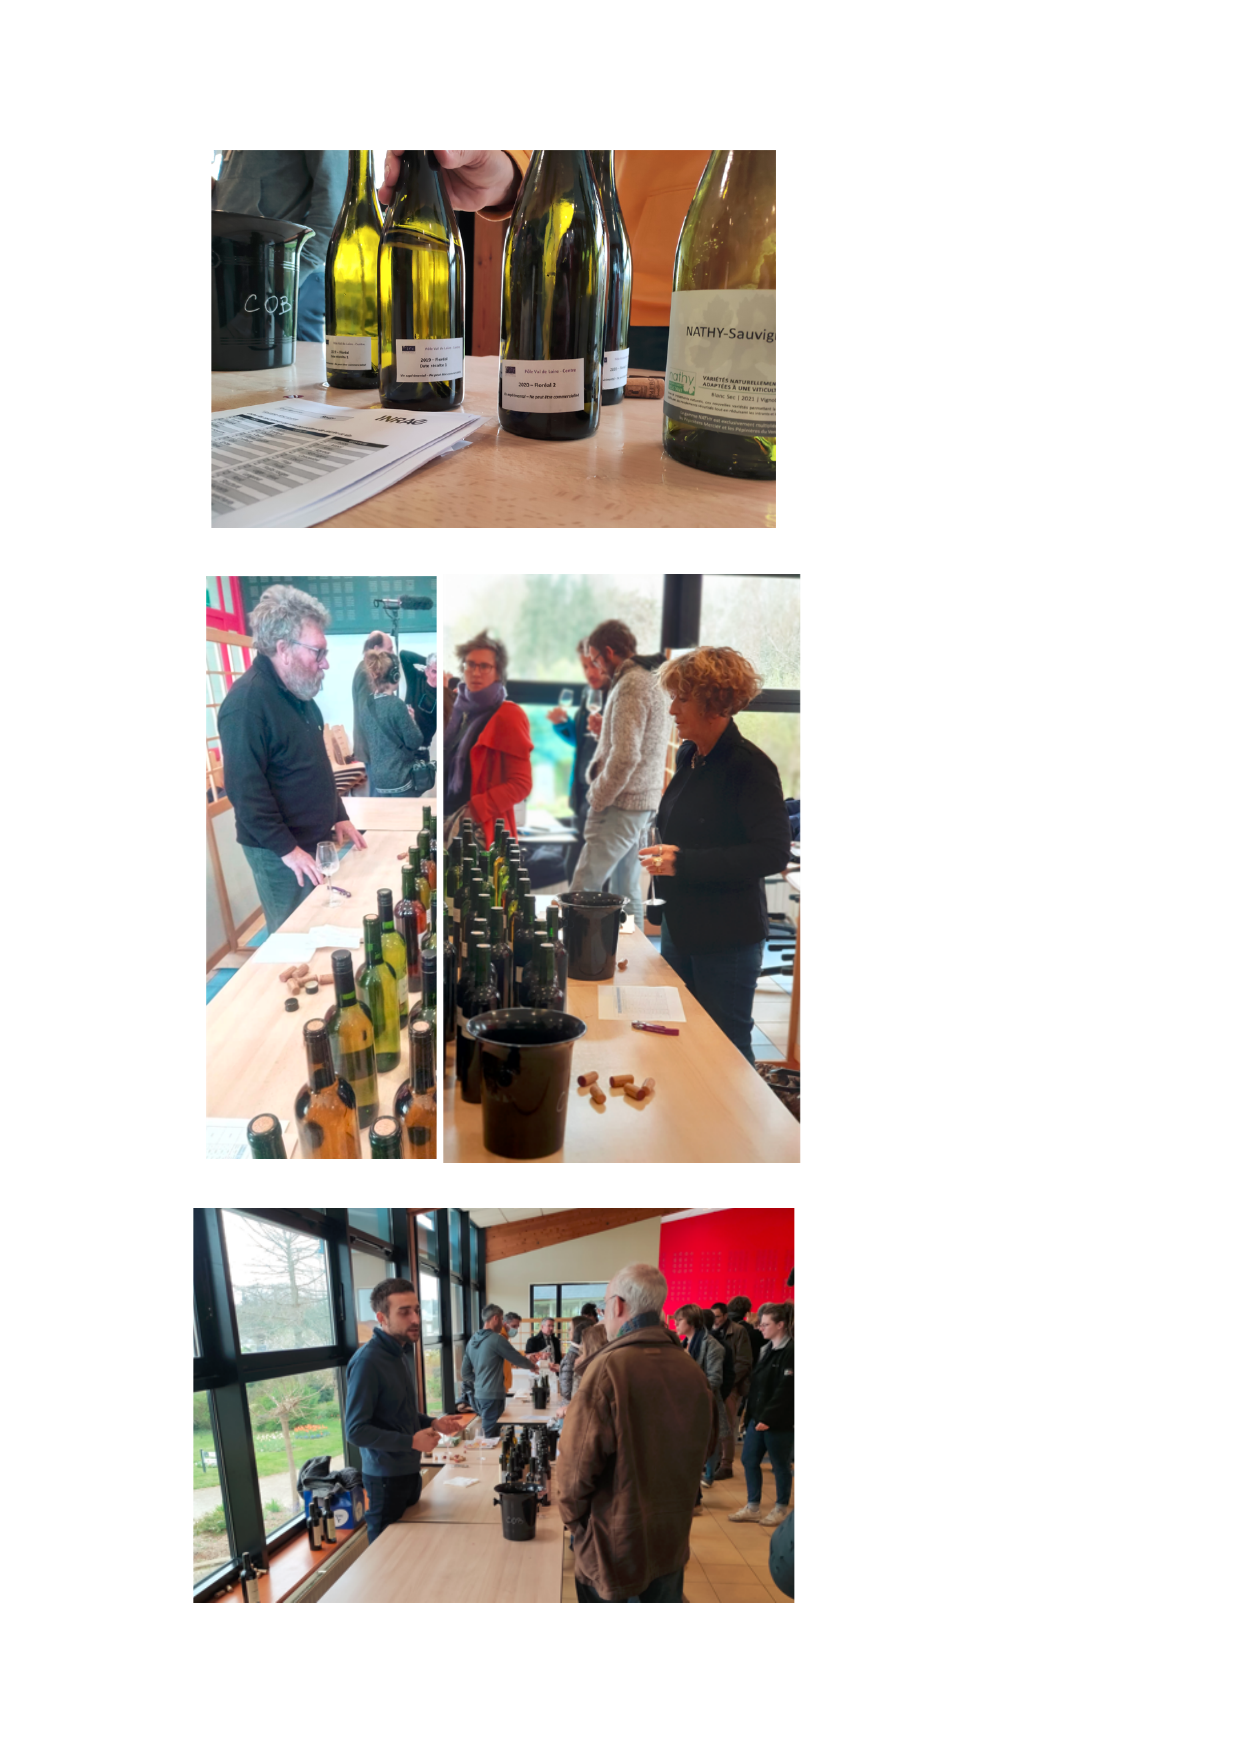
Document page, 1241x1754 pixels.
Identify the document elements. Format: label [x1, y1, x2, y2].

picture [211, 147, 776, 528]
picture [193, 1208, 795, 1603]
picture [201, 574, 804, 1163]
